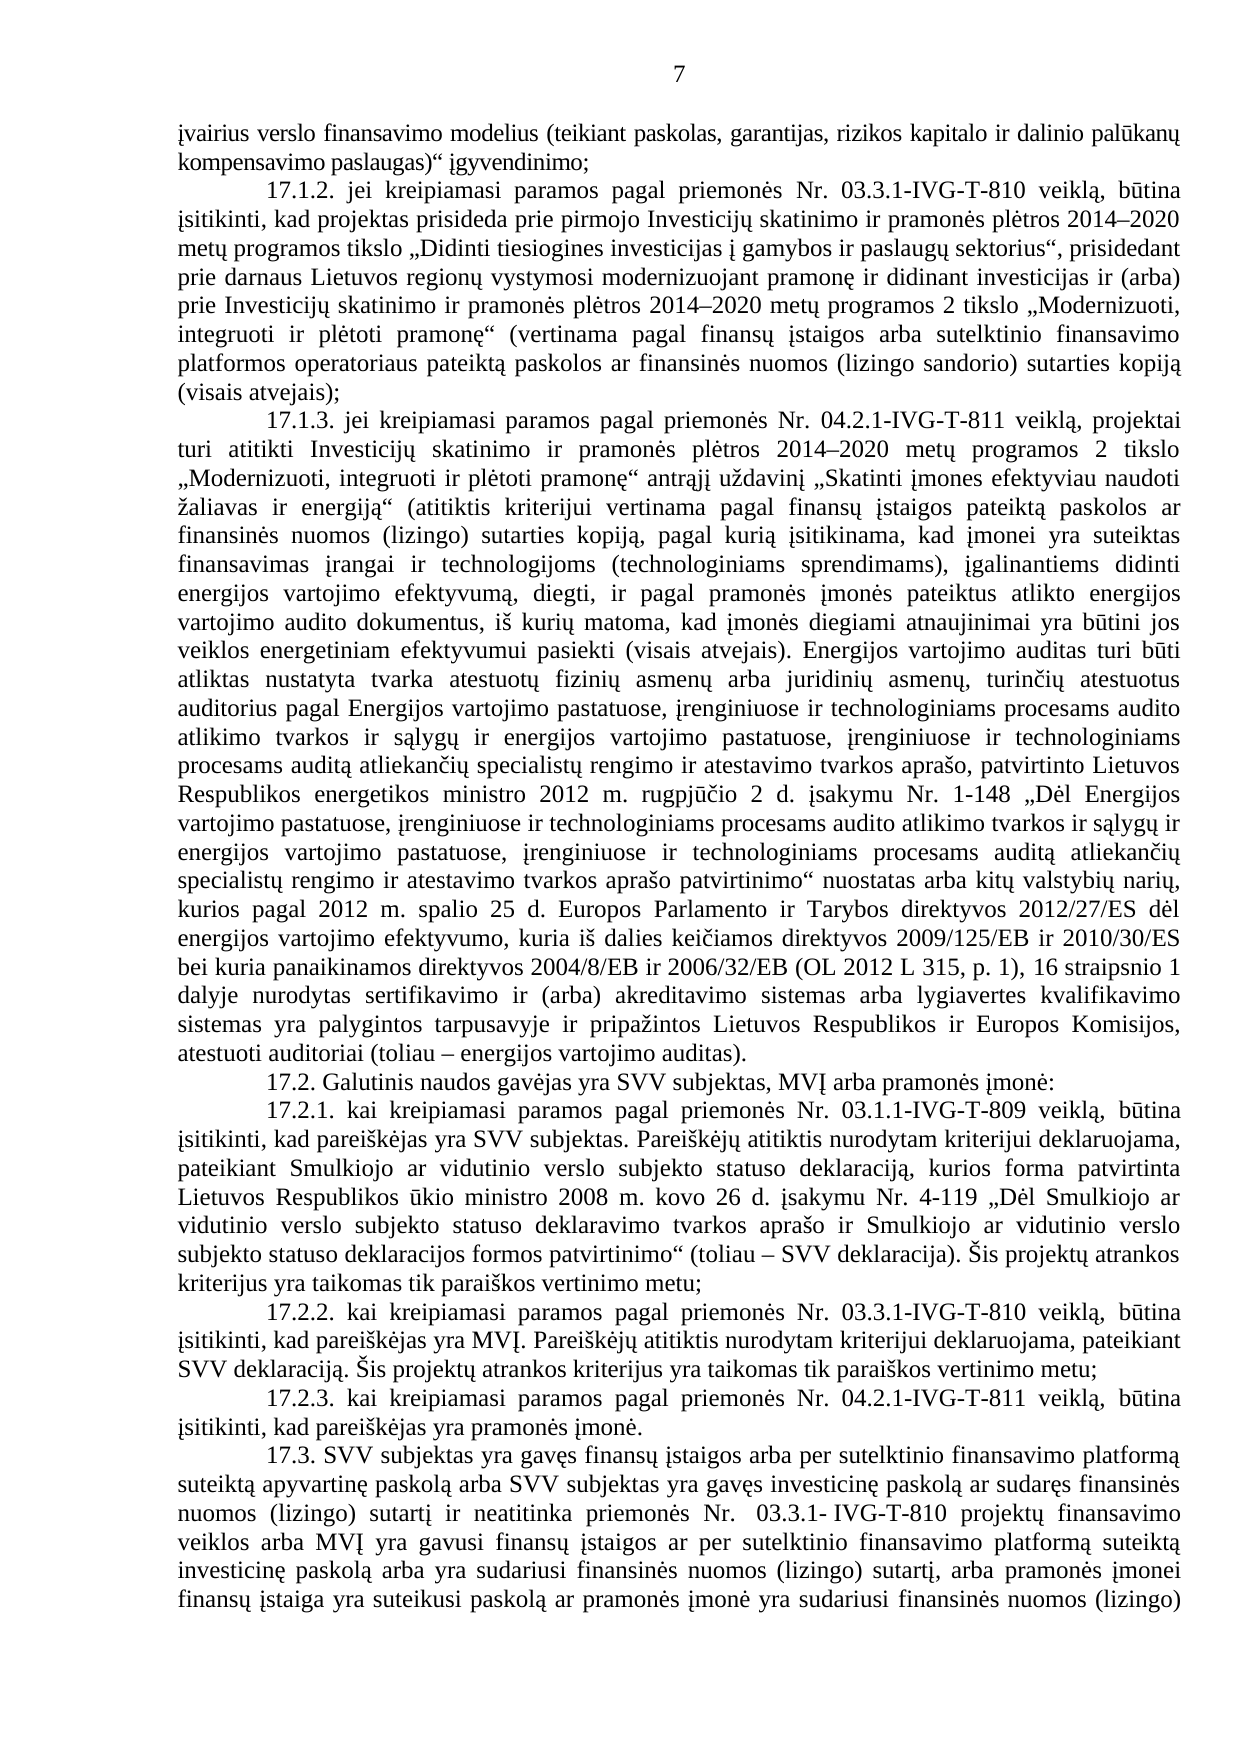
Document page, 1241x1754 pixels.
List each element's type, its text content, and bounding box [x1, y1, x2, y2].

text 17.3. SVV subjektas yra gavęs finansų įstaigos arba per sutelktinio finansavimo platformą suteiktą apyvartinę paskolą arba SVV subjektas yra gavęs investicinę paskolą ar sudaręs finansinės nuomos (lizingo) sutartį ir neatitinka priemonės Nr. 03.3.1- IVG-T-810 projektų finansavimo veiklos arba MVĮ yra gavusi finansų įstaigos ar per sutelktinio finansavimo platformą suteiktą investicinę paskolą arba yra sudariusi finansinės nuomos (lizingo) sutartį, arba pramonės įmonei finansų įstaiga yra suteikusi paskolą ar pramonės įmonė yra sudariusi finansinės nuomos (lizingo) [177, 1441, 1181, 1613]
text 17.2.3. kai kreipiamasi paramos pagal priemonės Nr. 04.2.1-IVG-T-811 veiklą, būtina įsitikinti, kad pareiškėjas yra pramonės įmonė. [177, 1383, 1181, 1441]
text įvairius verslo finansavimo modelius (teikiant paskolas, garantijas, rizikos kapitalo ir dalinio palūkanų kompensavimo paslaugas)“ įgyvendinimo; [177, 118, 1181, 176]
text 17.2. Galutinis naudos gavėjas yra SVV subjektas, MVĮ arba pramonės įmonė: [177, 1067, 1181, 1096]
text 17.2.1. kai kreipiamasi paramos pagal priemonės Nr. 03.1.1-IVG-T-809 veiklą, būtina įsitikinti, kad pareiškėjas yra SVV subjektas. Pareiškėjų atitiktis nurodytam kriterijui deklaruojama, pateikiant Smulkiojo ar vidutinio verslo subjekto statuso deklaraciją, kurios forma patvirtinta Lietuvos Respublikos ūkio ministro 2008 m. kovo 26 d. įsakymu Nr. 4-119 „Dėl Smulkiojo ar vidutinio verslo subjekto statuso deklaravimo tvarkos aprašo ir Smulkiojo ar vidutinio verslo subjekto statuso deklaracijos formos patvirtinimo“ (toliau – SVV deklaracija). Šis projektų atrankos kriterijus yra taikomas tik paraiškos vertinimo metu; [177, 1096, 1181, 1297]
text 17.1.3. jei kreipiamasi paramos pagal priemonės Nr. 04.2.1-IVG-T-811 veiklą, projektai turi atitikti Investicijų skatinimo ir pramonės plėtros 2014–2020 metų programos 2 tikslo „Modernizuoti, integruoti ir plėtoti pramonę“ antrąjį uždavinį „Skatinti įmones efektyviau naudoti žaliavas ir energiją“ (atitiktis kriterijui vertinama pagal finansų įstaigos pateiktą paskolos ar finansinės nuomos (lizingo) sutarties kopiją, pagal kurią įsitikinama, kad įmonei yra suteiktas finansavimas įrangai ir technologijoms (technologiniams sprendimams), įgalinantiems didinti energijos vartojimo efektyvumą, diegti, ir pagal pramonės įmonės pateiktus atlikto energijos vartojimo audito dokumentus, iš kurių matoma, kad įmonės diegiami atnaujinimai yra būtini jos veiklos energetiniam efektyvumui pasiekti (visais atvejais). Energijos vartojimo auditas turi būti atliktas nustatyta tvarka atestuotų fizinių asmenų arba juridinių asmenų, turinčių atestuotus auditorius pagal Energijos vartojimo pastatuose, įrenginiuose ir technologiniams procesams audito atlikimo tvarkos ir sąlygų ir energijos vartojimo pastatuose, įrenginiuose ir technologiniams procesams auditą atliekančių specialistų rengimo ir atestavimo tvarkos aprašo, patvirtinto Lietuvos Respublikos energetikos ministro 2012 m. rugpjūčio 2 d. įsakymu Nr. 1-148 „Dėl Energijos vartojimo pastatuose, įrenginiuose ir technologiniams procesams audito atlikimo tvarkos ir sąlygų ir energijos vartojimo pastatuose, įrenginiuose ir technologiniams procesams auditą atliekančių specialistų rengimo ir atestavimo tvarkos aprašo patvirtinimo“ nuostatas arba kitų valstybių narių, kurios pagal 2012 m. spalio 25 d. Europos Parlamento ir Tarybos direktyvos 2012/27/ES dėl energijos vartojimo efektyvumo, kuria iš dalies keičiamos direktyvos 2009/125/EB ir 2010/30/ES bei kuria panaikinamos direktyvos 2004/8/EB ir 2006/32/EB (OL 2012 L 315, p. 1), 16 straipsnio 1 dalyje nurodytas sertifikavimo ir (arba) akreditavimo sistemas arba lygiavertes kvalifikavimo sistemas yra palygintos tarpusavyje ir pripažintos Lietuvos Respublikos ir Europos Komisijos, atestuoti auditoriai (toliau – energijos vartojimo auditas). [177, 406, 1181, 1067]
text 17.1.2. jei kreipiamasi paramos pagal priemonės Nr. 03.3.1-IVG-T-810 veiklą, būtina įsitikinti, kad projektas prisideda prie pirmojo Investicijų skatinimo ir pramonės plėtros 2014–2020 metų programos tikslo „Didinti tiesiogines investicijas į gamybos ir paslaugų sektorius“, prisidedant prie darnaus Lietuvos regionų vystymosi modernizuojant pramonę ir didinant investicijas ir (arba) prie Investicijų skatinimo ir pramonės plėtros 2014–2020 metų programos 2 tikslo „Modernizuoti, integruoti ir plėtoti pramonę“ (vertinama pagal finansų įstaigos arba sutelktinio finansavimo platformos operatoriaus pateiktą paskolos ar finansinės nuomos (lizingo sandorio) sutarties kopiją (visais atvejais); [177, 176, 1181, 406]
text 17.2.2. kai kreipiamasi paramos pagal priemonės Nr. 03.3.1-IVG-T-810 veiklą, būtina įsitikinti, kad pareiškėjas yra MVĮ. Pareiškėjų atitiktis nurodytam kriterijui deklaruojama, pateikiant SVV deklaraciją. Šis projektų atrankos kriterijus yra taikomas tik paraiškos vertinimo metu; [177, 1297, 1181, 1383]
